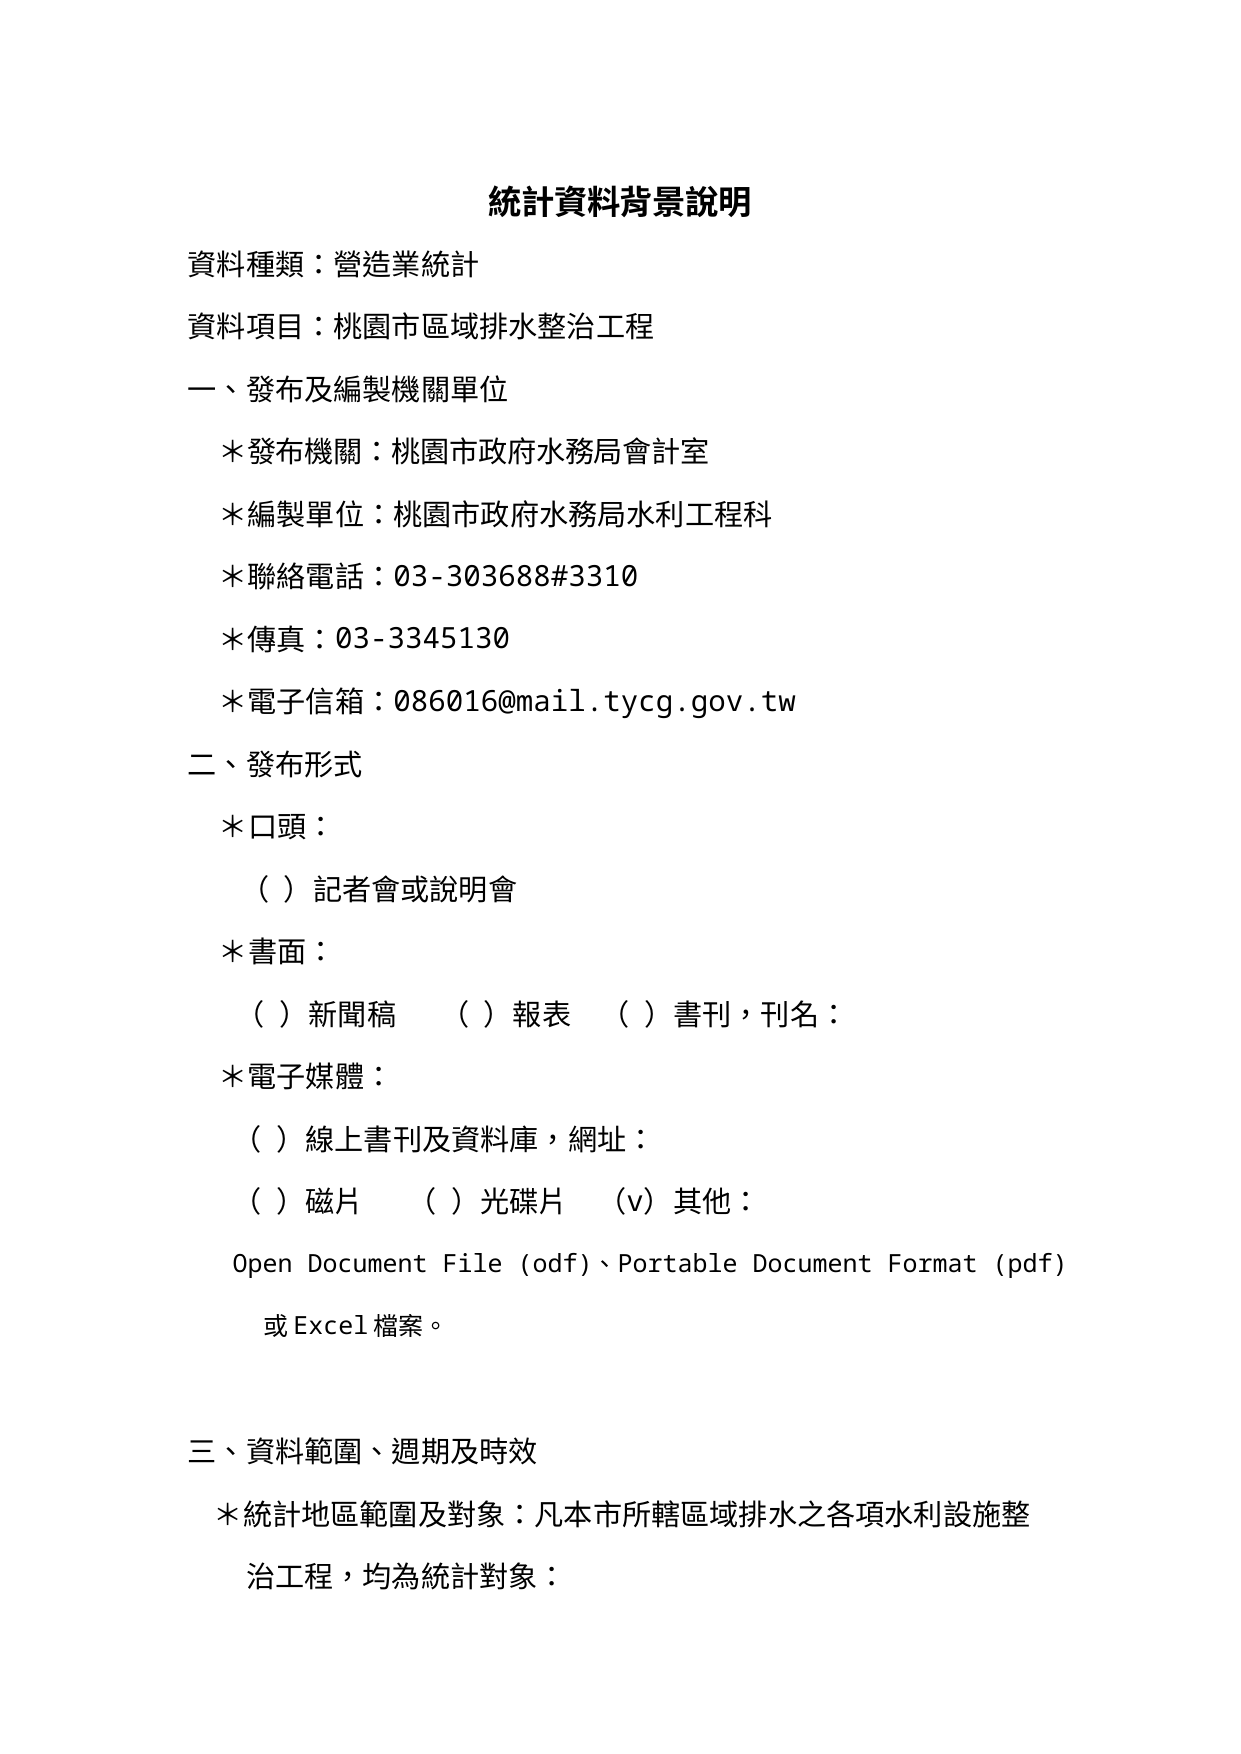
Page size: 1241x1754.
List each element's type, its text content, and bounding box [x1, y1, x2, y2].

text ＊發布機關：桃園市政府水務局會計室 [218, 408, 1053, 471]
text 統計資料背景說明 [187, 158, 1053, 221]
text 資料種類：營造業統計 [187, 221, 1053, 283]
text ＊統計地區範圍及對象：凡本市所轄區域排水之各項水利設施整治工程，均為統計對象： [214, 1471, 1053, 1596]
text ＊編製單位：桃園市政府水務局水利工程科 [218, 471, 1053, 533]
text （ ）磁片 （ ）光碟片 （v）其他： [232, 1158, 1087, 1221]
text （ ）記者會或說明會 [187, 846, 1053, 908]
text （ ）新聞稿 （ ）報表 （ ）書刊，刊名： [218, 971, 1053, 1033]
text 二、發布形式 [187, 721, 1053, 783]
text ＊電子媒體： [218, 1033, 1053, 1096]
text 資料項目：桃園市區域排水整治工程 [187, 283, 1053, 346]
text （ ）線上書刊及資料庫，網址： [232, 1096, 1087, 1158]
list 書面： [218, 908, 1053, 971]
text ＊傳真：03-3345130 [218, 596, 1053, 658]
text 一、發布及編製機關單位 [187, 346, 1053, 408]
list 口頭： [218, 783, 1053, 846]
text 三、資料範圍、週期及時效 [187, 1408, 1053, 1471]
text Open Document File (odf)、Portable Document Format (pdf) 或Excel檔案。 [232, 1221, 1087, 1346]
text ＊電子信箱：086016@mail.tycg.gov.tw [218, 658, 1053, 721]
text ＊聯絡電話：03-303688#3310 [218, 533, 1053, 596]
